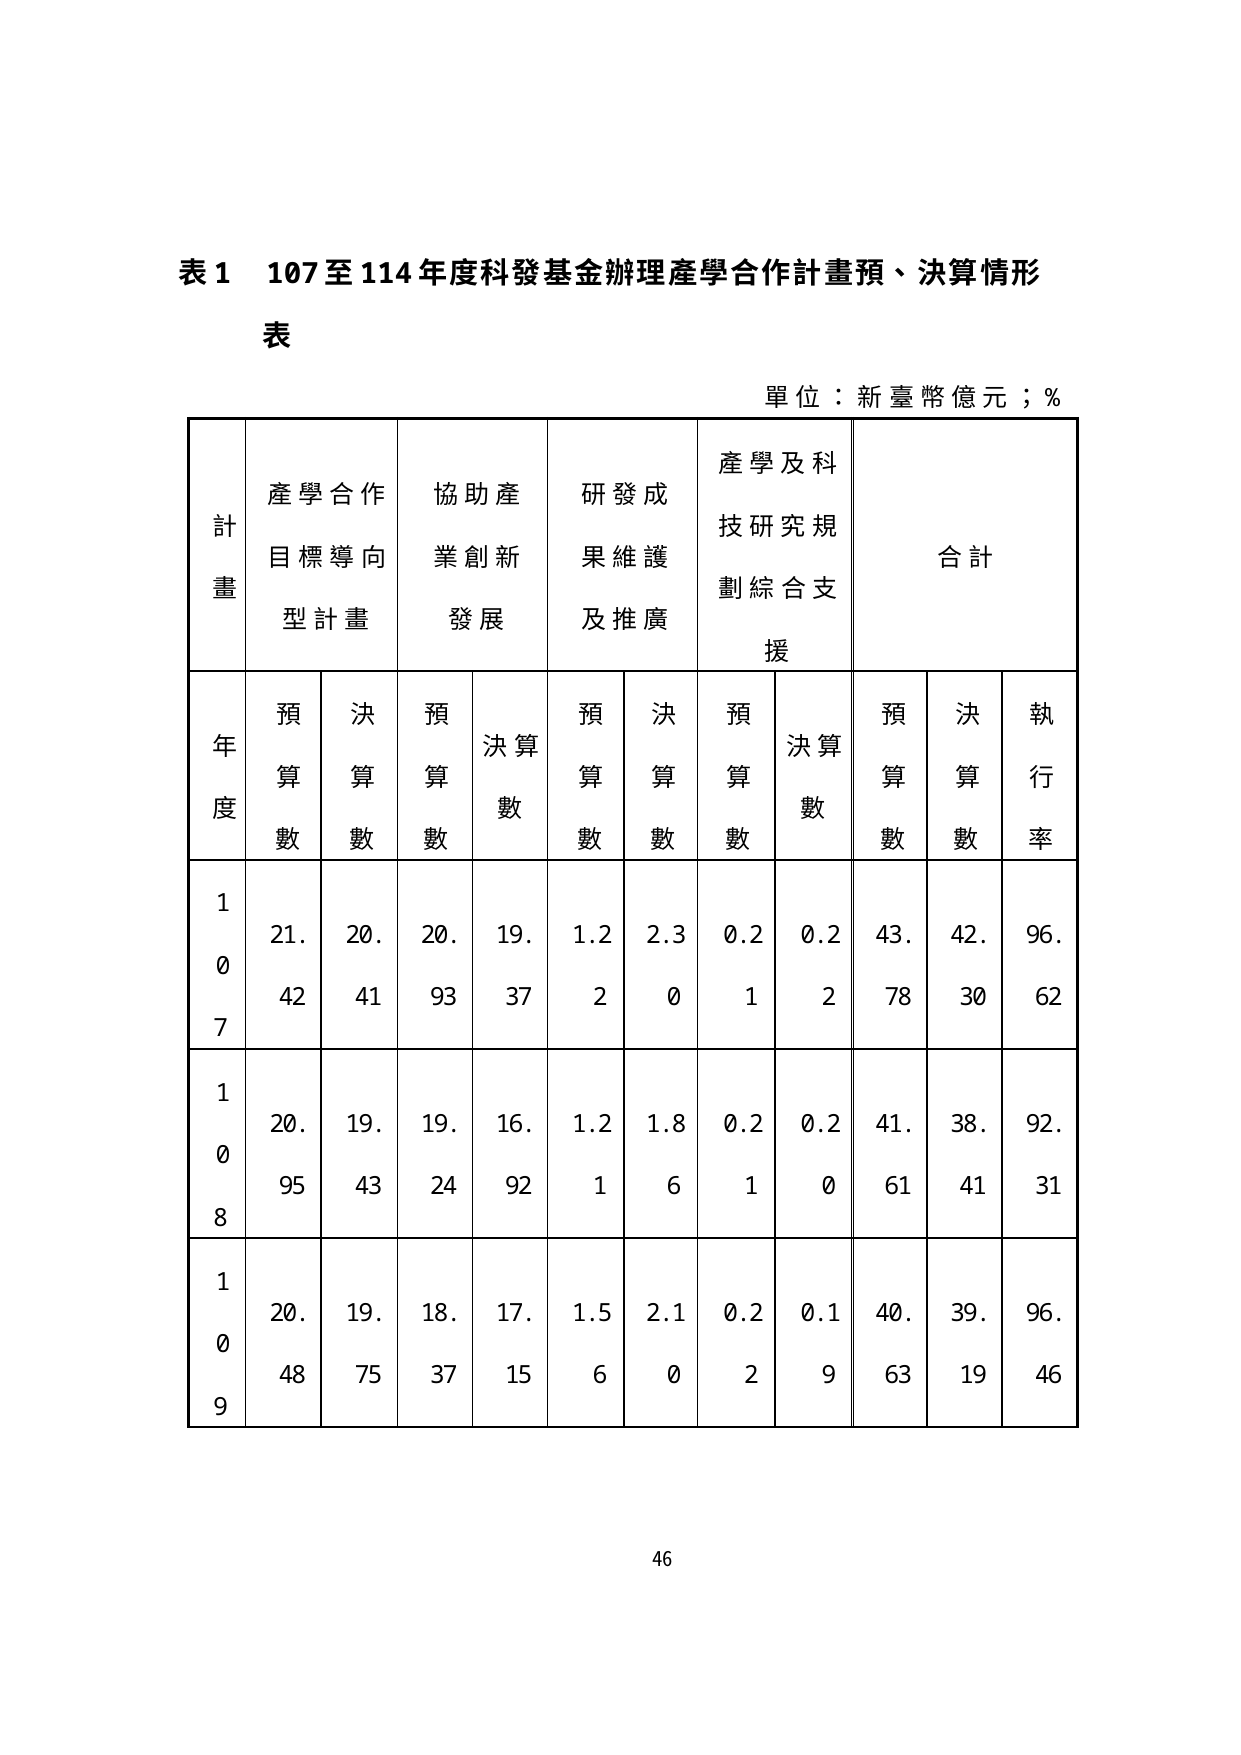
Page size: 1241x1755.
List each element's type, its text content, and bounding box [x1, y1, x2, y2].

table_cell 2.10 [625, 1239, 697, 1426]
table_cell 預算數 [698, 672, 774, 859]
table_header 協助產業創新發展 [398, 420, 547, 670]
table_cell 決算數 [473, 672, 547, 859]
table_cell 19.75 [322, 1239, 397, 1426]
table_cell 42.30 [928, 861, 1001, 1048]
table_cell 19.43 [322, 1050, 397, 1237]
table_cell 18.37 [398, 1239, 472, 1426]
table_header 產學及科技研究規劃綜合支援 [698, 420, 851, 670]
table_header 計畫 [190, 420, 245, 670]
table_cell 0.22 [698, 1239, 774, 1426]
table_cell 預算數 [398, 672, 472, 859]
table_cell 21.42 [246, 861, 320, 1048]
table_cell 2.30 [625, 861, 697, 1048]
table_cell 96.62 [1003, 861, 1076, 1048]
table_cell 年度 [190, 672, 245, 859]
table_cell 預算數 [548, 672, 623, 859]
table_cell 0.19 [776, 1239, 851, 1426]
table_cell 39.19 [928, 1239, 1001, 1426]
table_cell 43.78 [854, 861, 926, 1048]
table_cell 40.63 [854, 1239, 926, 1426]
table_cell 16.92 [473, 1050, 547, 1237]
table_cell 1.86 [625, 1050, 697, 1237]
table_cell 預算數 [854, 672, 926, 859]
table_cell 決算數 [625, 672, 697, 859]
table_cell 0.20 [776, 1050, 851, 1237]
table_cell 決算數 [776, 672, 851, 859]
table_cell 執行率 [1003, 672, 1076, 859]
table_cell 19.37 [473, 861, 547, 1048]
table_cell 108 [190, 1050, 245, 1237]
table_cell 17.15 [473, 1239, 547, 1426]
text 單位：新臺幣億元；% [177, 354, 1063, 417]
table_cell 92.31 [1003, 1050, 1076, 1237]
table_cell 預算數 [246, 672, 320, 859]
table_header 研發成果維護及推廣 [548, 420, 697, 670]
table_cell 0.21 [698, 1050, 774, 1237]
table_cell 19.24 [398, 1050, 472, 1237]
table_cell 1.22 [548, 861, 623, 1048]
table_cell 20.95 [246, 1050, 320, 1237]
table_cell 38.41 [928, 1050, 1001, 1237]
table_cell 41.61 [854, 1050, 926, 1237]
table_cell 0.21 [698, 861, 774, 1048]
table_cell 1.56 [548, 1239, 623, 1426]
text 表1 107至114年度科發基金辦理產學合作計畫預、決算情形表 [177, 229, 1063, 354]
table_cell 20.93 [398, 861, 472, 1048]
table_cell 20.48 [246, 1239, 320, 1426]
table_cell 20.41 [322, 861, 397, 1048]
table_cell 96.46 [1003, 1239, 1076, 1426]
table_cell 決算數 [322, 672, 397, 859]
table_cell 決算數 [928, 672, 1001, 859]
table_cell 109 [190, 1239, 245, 1426]
table_cell 1.21 [548, 1050, 623, 1237]
table_header 合計 [854, 420, 1076, 670]
table_cell 107 [190, 861, 245, 1048]
table_header 產學合作目標導向型計畫 [246, 420, 397, 670]
table_cell 0.22 [776, 861, 851, 1048]
